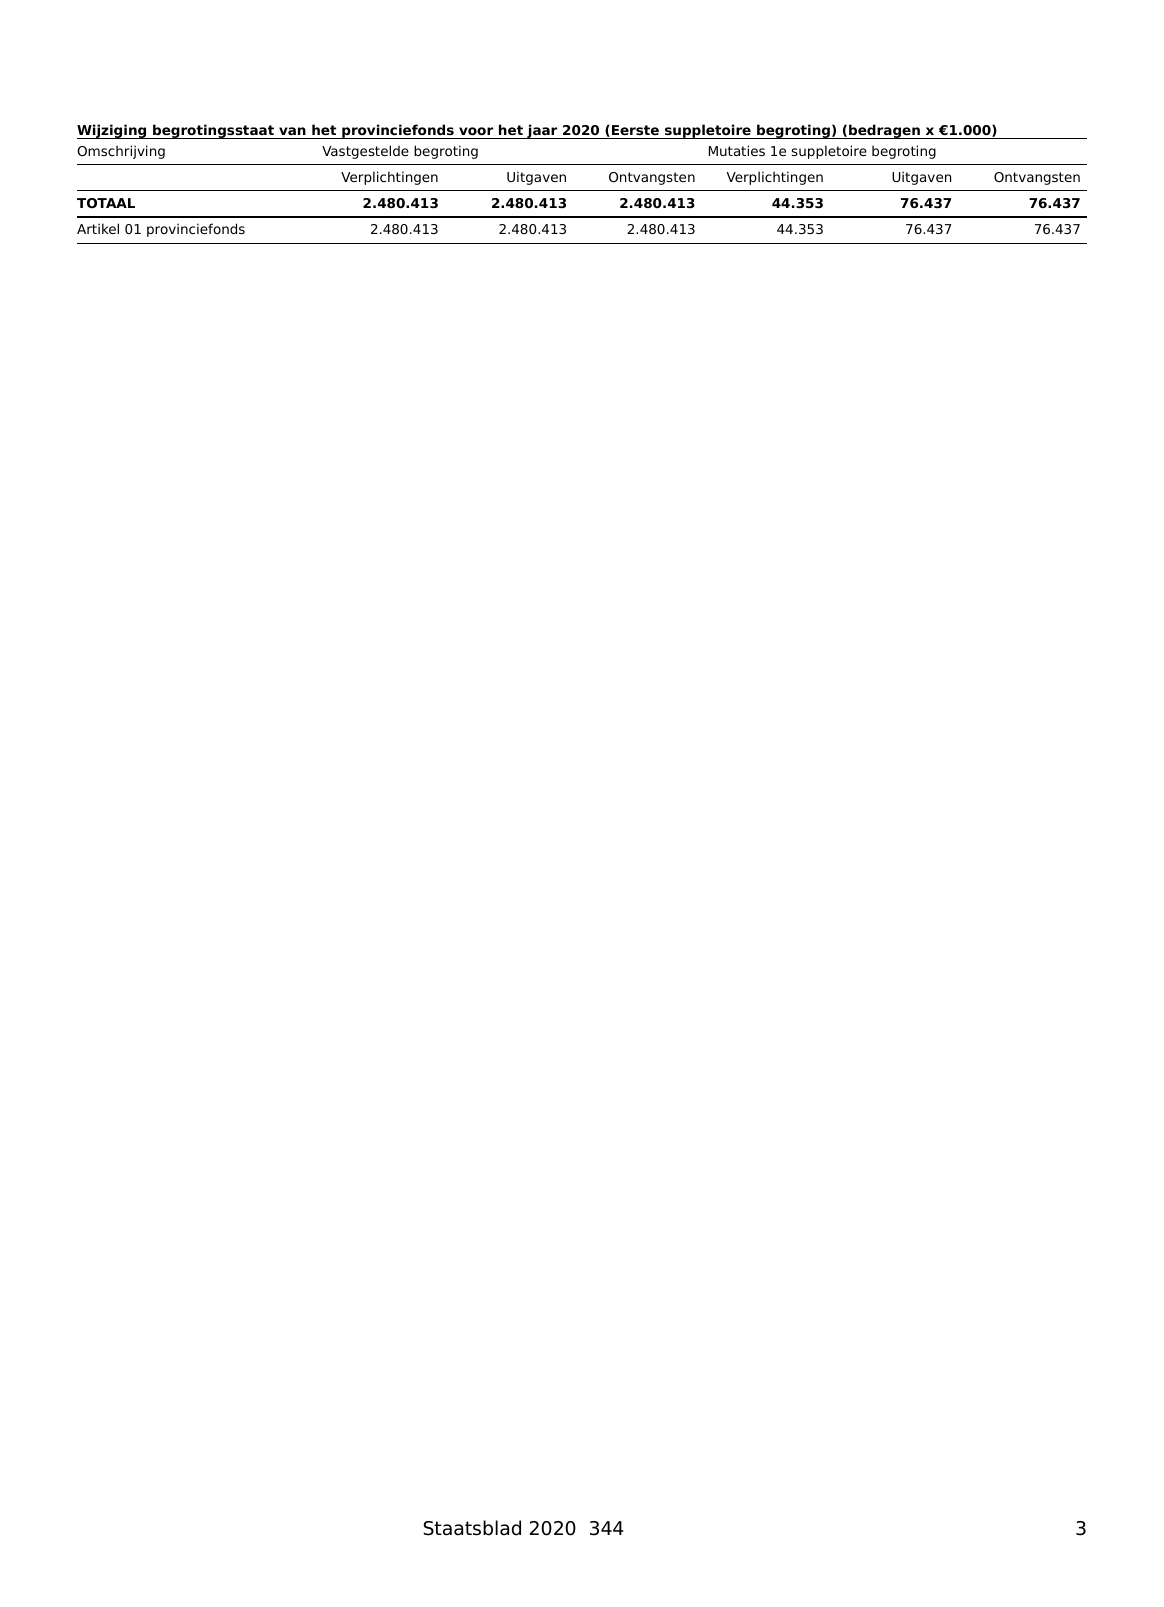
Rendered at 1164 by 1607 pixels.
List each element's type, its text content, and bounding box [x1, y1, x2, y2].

table_cell TOTAAL [77, 191, 316, 216]
table_cell 2.480.413 [445, 191, 573, 216]
table_cell 76.437 [958, 191, 1087, 216]
table_cell Vastgestelde begroting [316, 139, 701, 164]
table_cell Artikel 01 provinciefonds [77, 218, 316, 243]
table_cell Ontvangsten [573, 165, 701, 190]
table_cell Mutaties 1e suppletoire begroting [701, 139, 1087, 164]
table_cell Omschrijving [77, 139, 316, 164]
table_cell 2.480.413 [316, 191, 444, 216]
table_cell Uitgaven [830, 165, 958, 190]
table_cell 76.437 [830, 218, 958, 243]
table_cell 76.437 [958, 218, 1087, 243]
table_cell Uitgaven [445, 165, 573, 190]
table_cell 76.437 [830, 191, 958, 216]
table_cell Verplichtingen [701, 165, 830, 190]
table_cell [77, 165, 316, 190]
table_cell Verplichtingen [316, 165, 444, 190]
table_header Wijziging begrotingsstaat van het provinciefonds voor het jaar 2020 (Eerste suppletoire begroting) (bedragen x €1.000) [77, 122, 1087, 138]
table_cell 2.480.413 [573, 218, 701, 243]
table_cell 2.480.413 [316, 218, 444, 243]
table_cell 2.480.413 [573, 191, 701, 216]
table_cell 44.353 [701, 191, 830, 216]
table_cell 44.353 [701, 218, 830, 243]
table_cell Ontvangsten [958, 165, 1087, 190]
table_cell 2.480.413 [445, 218, 573, 243]
